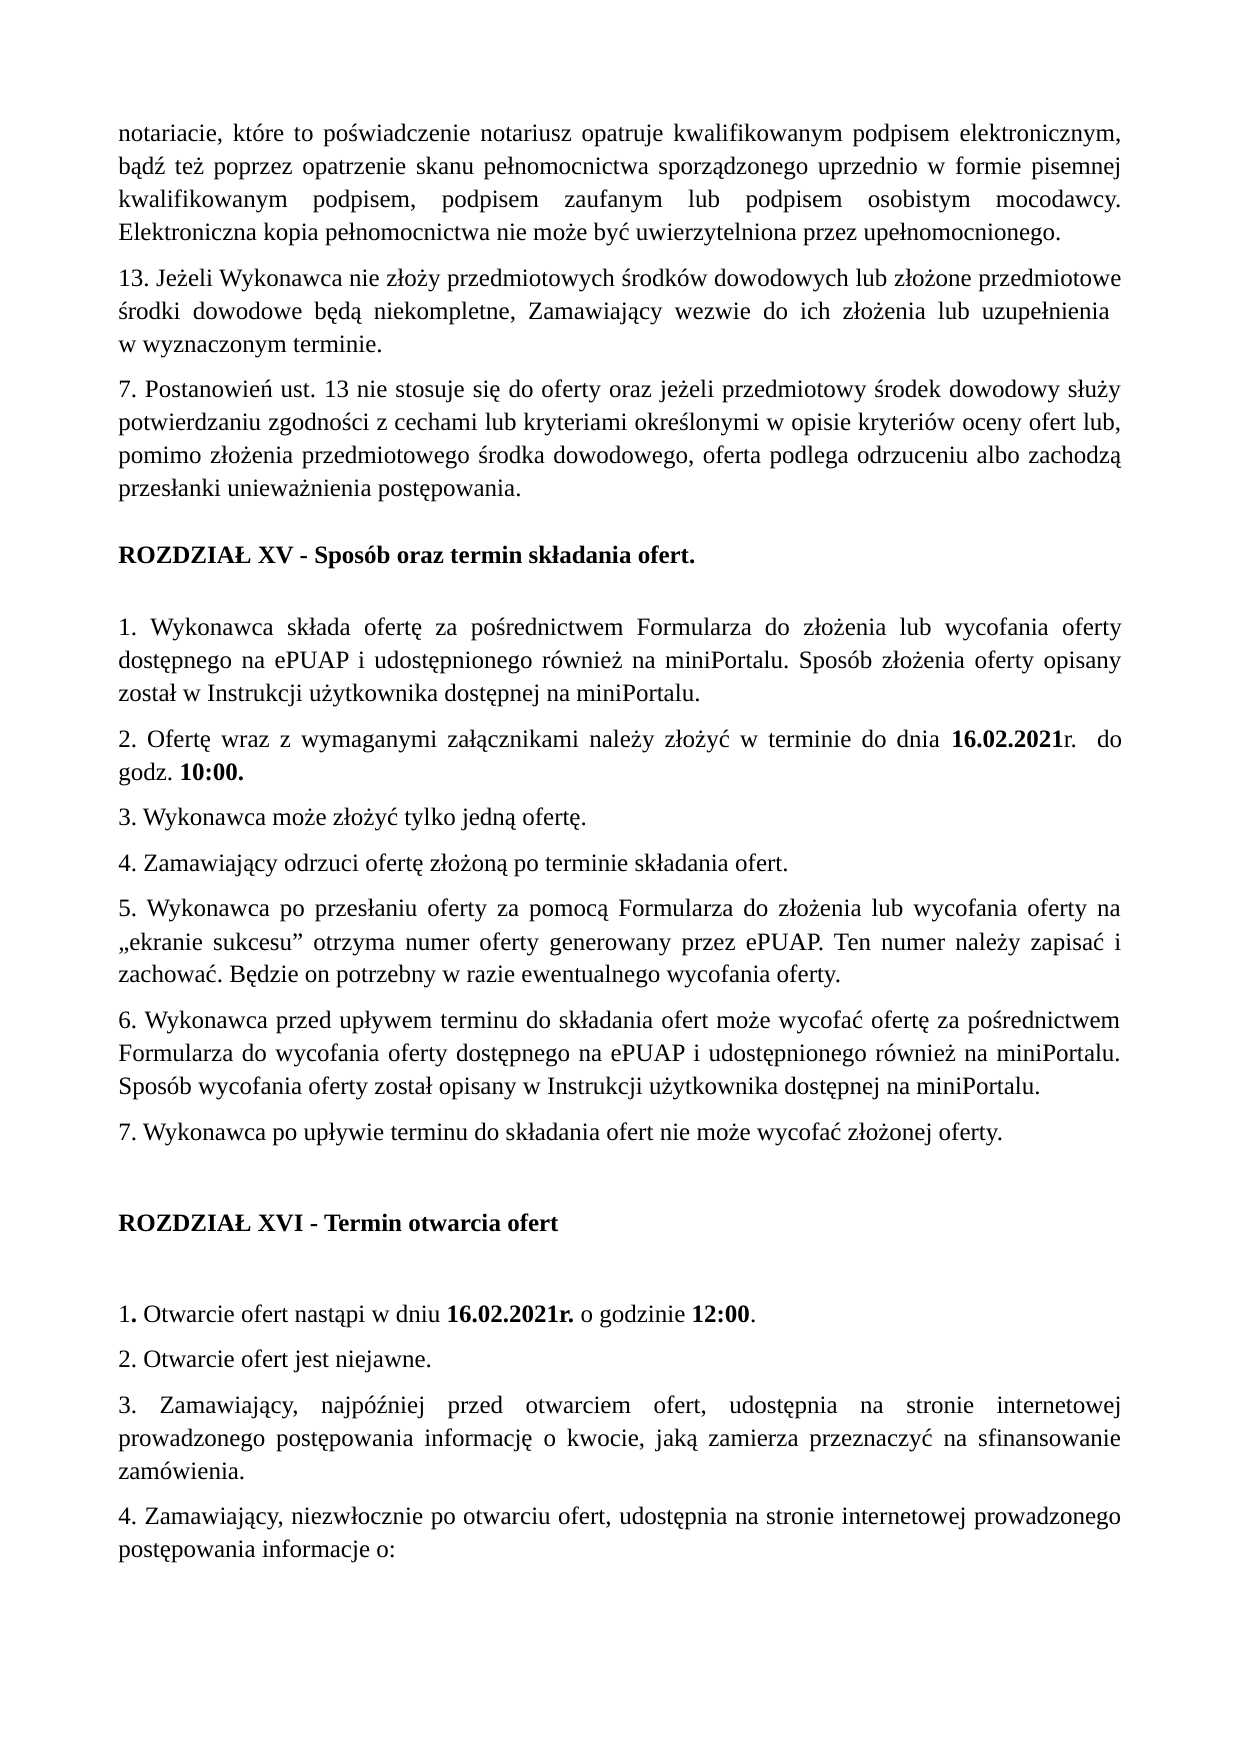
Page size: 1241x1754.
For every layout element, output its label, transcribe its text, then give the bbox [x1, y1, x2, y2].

list 7. Postanowień ust. 13 nie stosuje się do oferty oraz jeżeli przedmiotowy środek dowodowy służy potwierdzaniu zgodności z cechami lub kryteriami określonymi w opisie kryteriów oceny ofert lub, pomimo złożenia przedmiotowego środka dowodowego, oferta podlega odrzuceniu albo zachodzą przesłanki unieważnienia postępowania. [118, 374, 1122, 502]
list 6. Wykonawca przed upływem terminu do składania ofert może wycofać ofertę za pośrednictwem Formularza do wycofania oferty dostępnego na ePUAP i udostępnionego również na miniPortalu. Sposób wycofania oferty został opisany w Instrukcji użytkownika dostępnej na miniPortalu. [118, 1005, 1122, 1100]
list 1. Otwarcie ofert nastąpi w dniu 16.02.2021r. o godzinie 12:00. [118, 1299, 1122, 1327]
text ROZDZIAŁ XVI - Termin otwarcia ofert [118, 1208, 1122, 1236]
list 7. Wykonawca po upływie terminu do składania ofert nie może wycofać złożonej oferty. [118, 1117, 1122, 1145]
list 4. Zamawiający, niezwłocznie po otwarciu ofert, udostępnia na stronie internetowej prowadzonego postępowania informacje o: [118, 1501, 1122, 1563]
list 3. Wykonawca może złożyć tylko jedną ofertę. [118, 802, 1122, 831]
list 5. Wykonawca po przesłaniu oferty za pomocą Formularza do złożenia lub wycofania oferty na „ekranie sukcesu” otrzyma numer oferty generowany przez ePUAP. Ten numer należy zapisać i zachować. Będzie on potrzebny w razie ewentualnego wycofania oferty. [118, 893, 1122, 988]
list 2. Otwarcie ofert jest niejawne. [118, 1344, 1122, 1373]
list 1. Wykonawca składa ofertę za pośrednictwem Formularza do złożenia lub wycofania oferty dostępnego na ePUAP i udostępnionego również na miniPortalu. Sposób złożenia oferty opisany został w Instrukcji użytkownika dostępnej na miniPortalu. [118, 612, 1122, 707]
text ROZDZIAŁ XV - Sposób oraz termin składania ofert. [118, 540, 1122, 569]
list notariacie, które to poświadczenie notariusz opatruje kwalifikowanym podpisem elektronicznym, bądź też poprzez opatrzenie skanu pełnomocnictwa sporządzonego uprzednio w formie pisemnej kwalifikowanym podpisem, podpisem zaufanym lub podpisem osobistym mocodawcy. Elektroniczna kopia pełnomocnictwa nie może być uwierzytelniona przez upełnomocnionego. [118, 118, 1122, 246]
list 3. Zamawiający, najpóźniej przed otwarciem ofert, udostępnia na stronie internetowej prowadzonego postępowania informację o kwocie, jaką zamierza przeznaczyć na sfinansowanie zamówienia. [118, 1390, 1122, 1484]
list 2. Ofertę wraz z wymaganymi załącznikami należy złożyć w terminie do dnia 16.02.2021r. do godz. 10:00. [118, 724, 1122, 786]
list 13. Jeżeli Wykonawca nie złoży przedmiotowych środków dowodowych lub złożone przedmiotowe środki dowodowe będą niekompletne, Zamawiający wezwie do ich złożenia lub uzupełnienia w wyznaczonym terminie. [118, 263, 1122, 357]
list 4. Zamawiający odrzuci ofertę złożoną po terminie składania ofert. [118, 848, 1122, 877]
